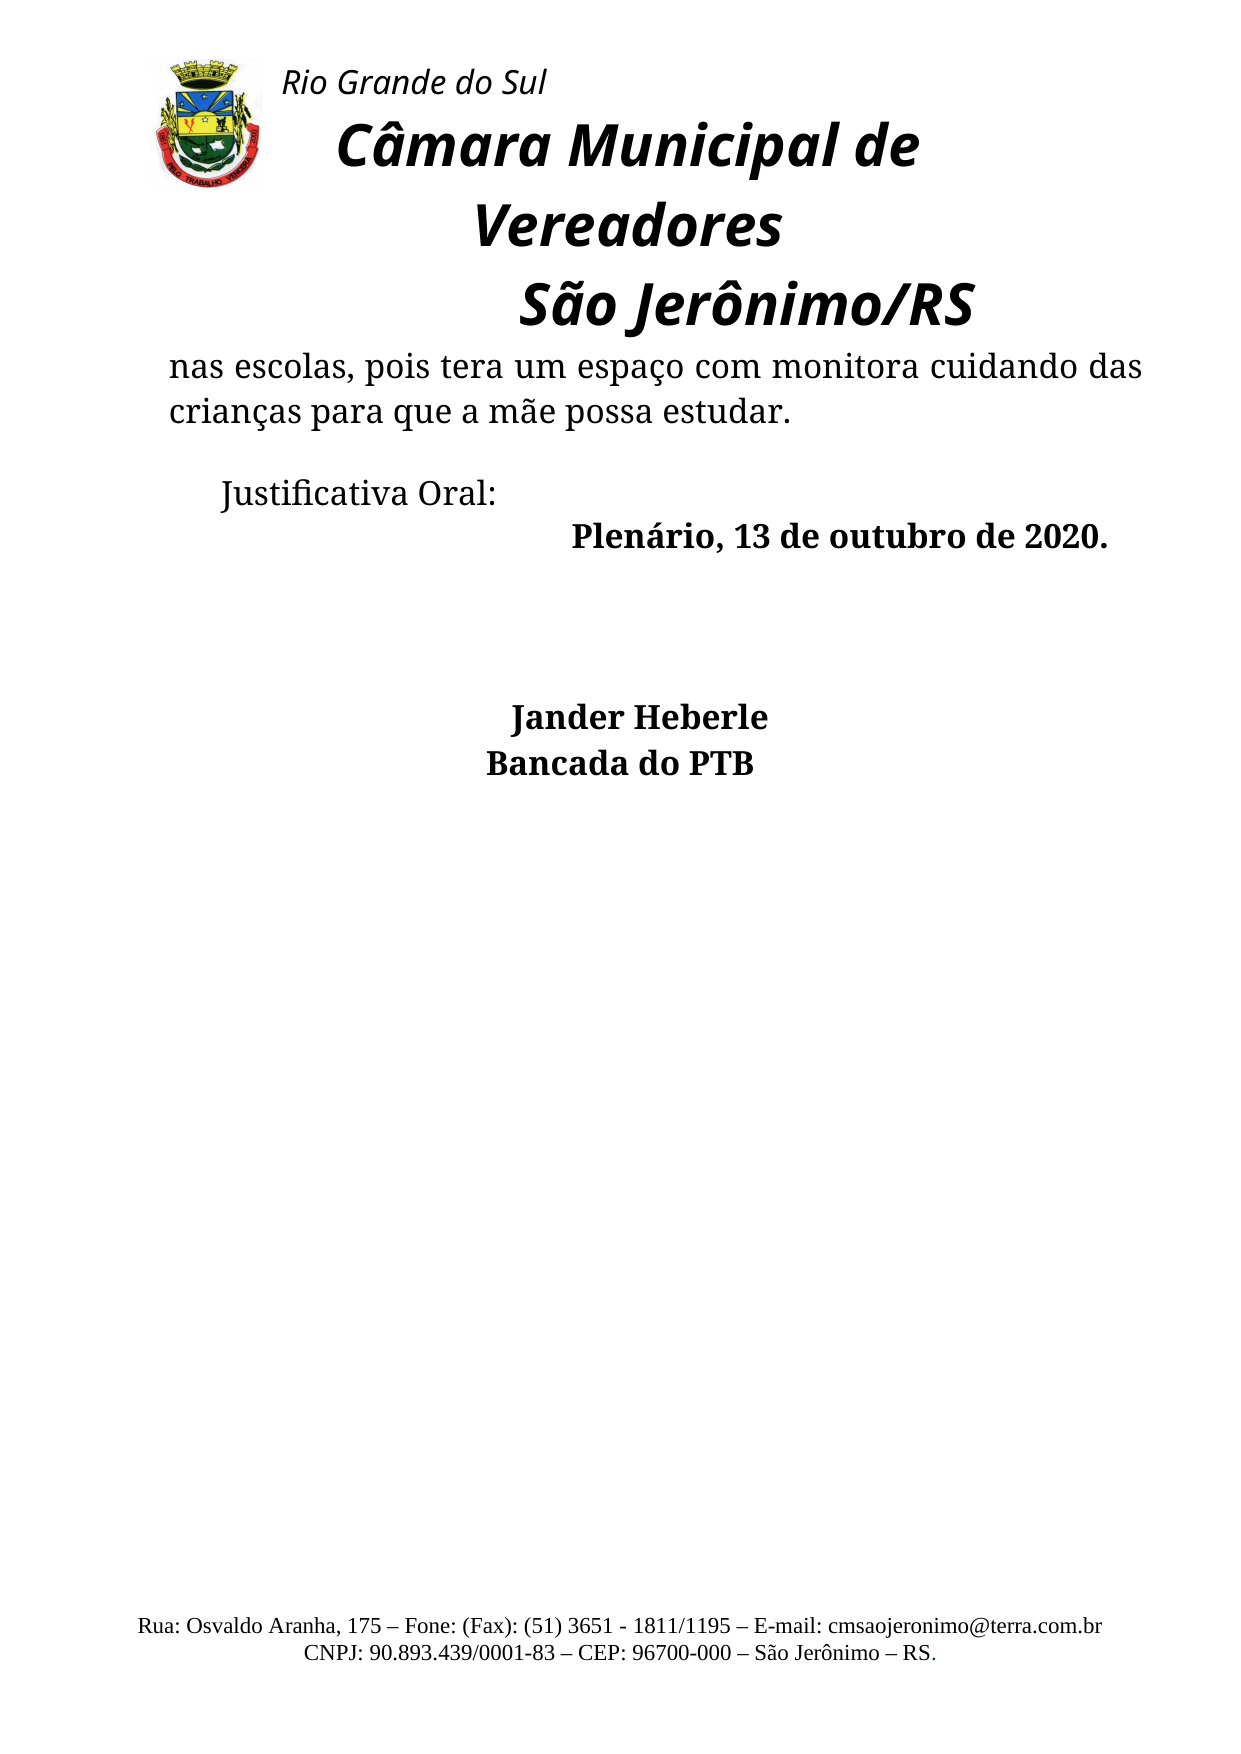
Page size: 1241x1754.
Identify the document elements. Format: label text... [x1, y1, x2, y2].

text Plenário, 13 de outubro de 2020. [225, 512, 1109, 558]
text nas escolas, pois tera um espaço com monitora cuidando das crianças para que a mãe possa estudar. [169, 343, 1144, 434]
text Justificativa Oral: [169, 479, 1109, 512]
subtitle Bancada do PTB [75, 739, 1165, 785]
text Jander Heberle [169, 694, 1144, 739]
